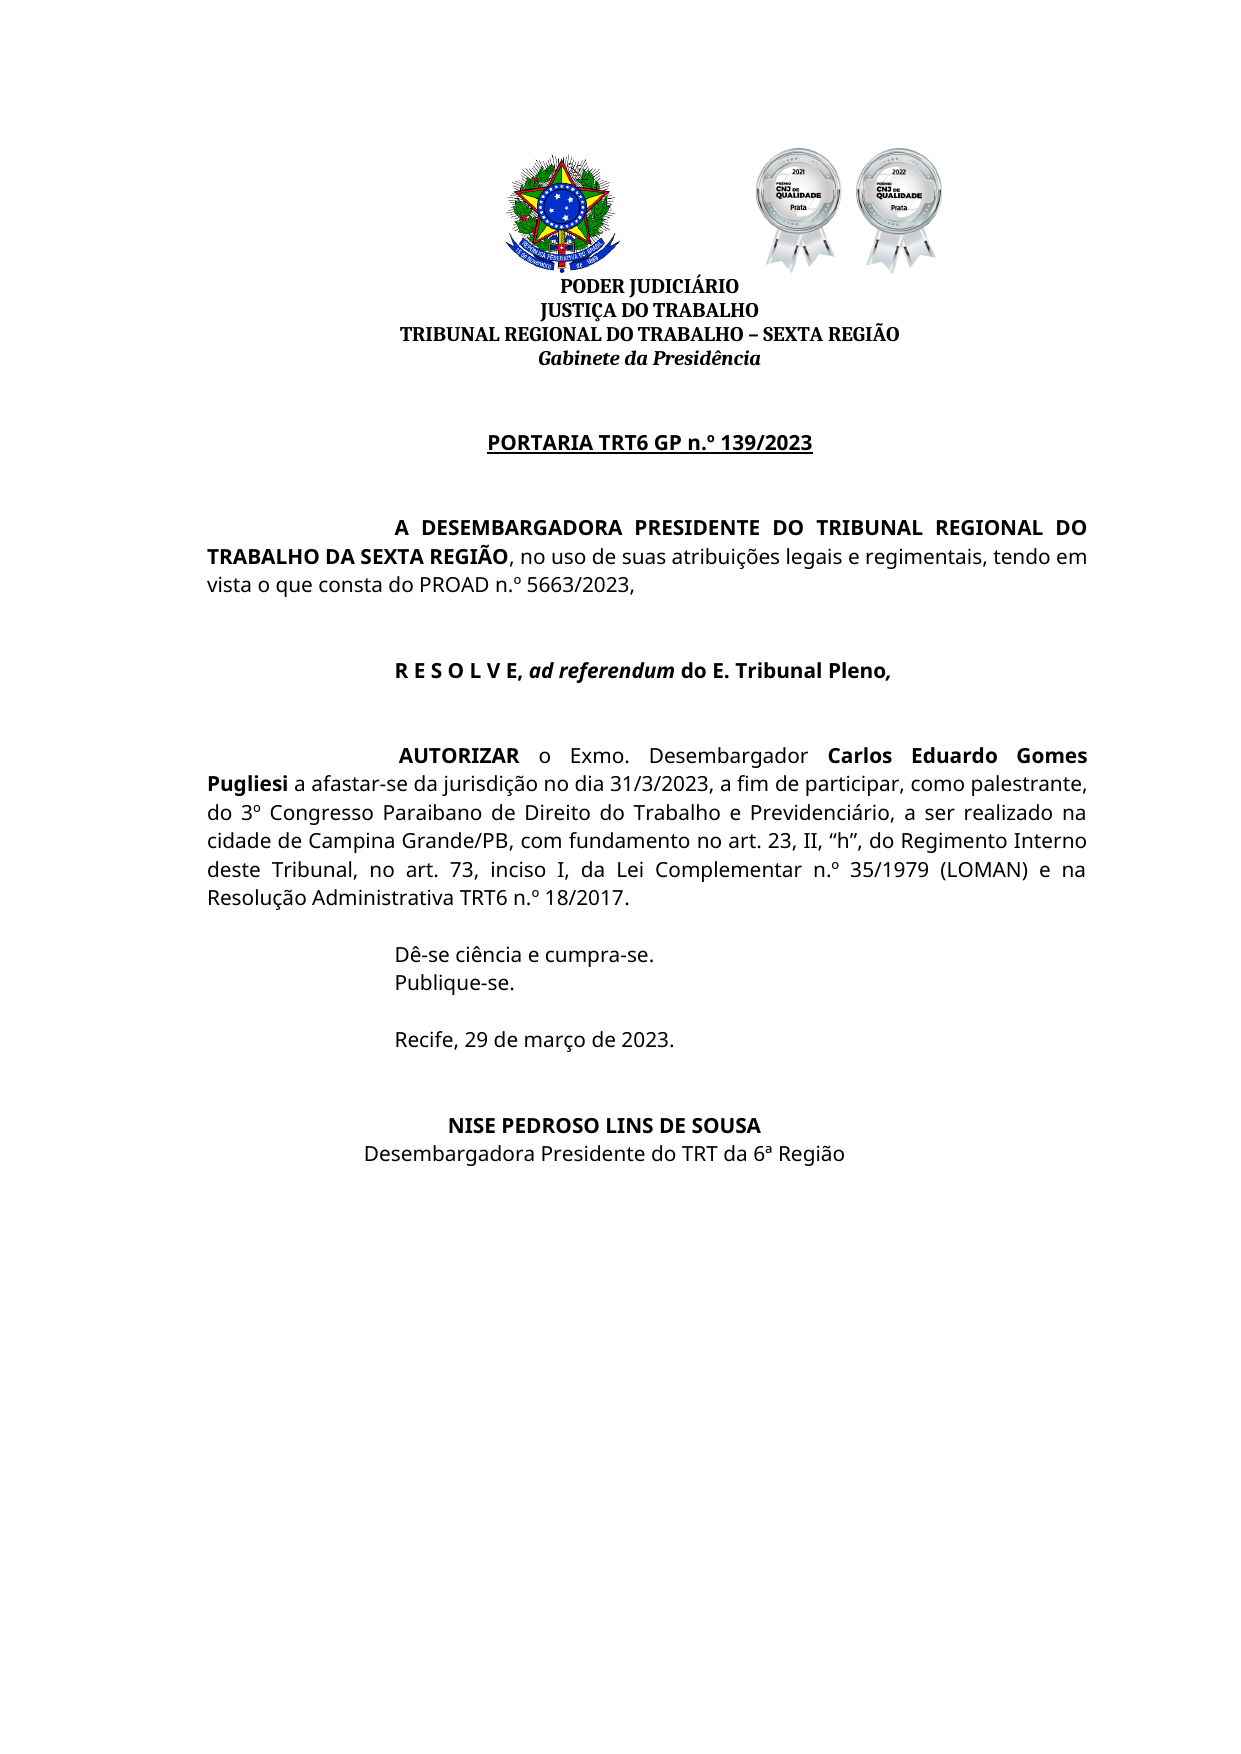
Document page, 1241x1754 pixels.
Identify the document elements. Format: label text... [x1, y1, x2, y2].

text Gabinete da Presidência [207, 347, 1092, 371]
text Publique-se. [207, 968, 1092, 997]
text Recife, 29 de março de 2023. [207, 1025, 1092, 1054]
text Dê-se ciência e cumpra-se. [207, 940, 1092, 968]
text R E S O L V E, ad referendum do E. Tribunal Pleno, [207, 656, 1088, 684]
text AUTORIZAR o Exmo. Desembargador Carlos Eduardo Gomes Pugliesi a afastar-se da jurisdição no dia 31/3/2023, a fim de participar, como palestrante, do 3º Congresso Paraibano de Direito do Trabalho e Previdenciário, a ser realizado na cidade de Campina Grande/PB, com fundamento no art. 23, II, “h”, do Regimento Interno deste Tribunal, no art. 73, inciso I, da Lei Complementar n.º 35/1979 (LOMAN) e na Resolução Administrativa TRT6 n.º 18/2017. [207, 741, 1088, 912]
picture [499, 151, 623, 275]
text PORTARIA TRT6 GP n.º 139/2023 [207, 428, 1092, 457]
text TRIBUNAL REGIONAL DO TRABALHO – SEXTA REGIÃO [207, 323, 1092, 347]
text Desembargadora Presidente do TRT da 6ª Região [207, 1139, 1002, 1168]
text JUSTIÇA DO TRABALHO [207, 299, 1092, 323]
picture [736, 147, 943, 275]
text PODER JUDICIÁRIO [207, 275, 1092, 299]
text NISE PEDROSO LINS DE SOUSA [207, 1111, 1002, 1139]
text A DESEMBARGADORA PRESIDENTE DO TRIBUNAL REGIONAL DO TRABALHO DA SEXTA REGIÃO, no uso de suas atribuições legais e regimentais, tendo em vista o que consta do PROAD n.º 5663/2023, [207, 513, 1088, 599]
